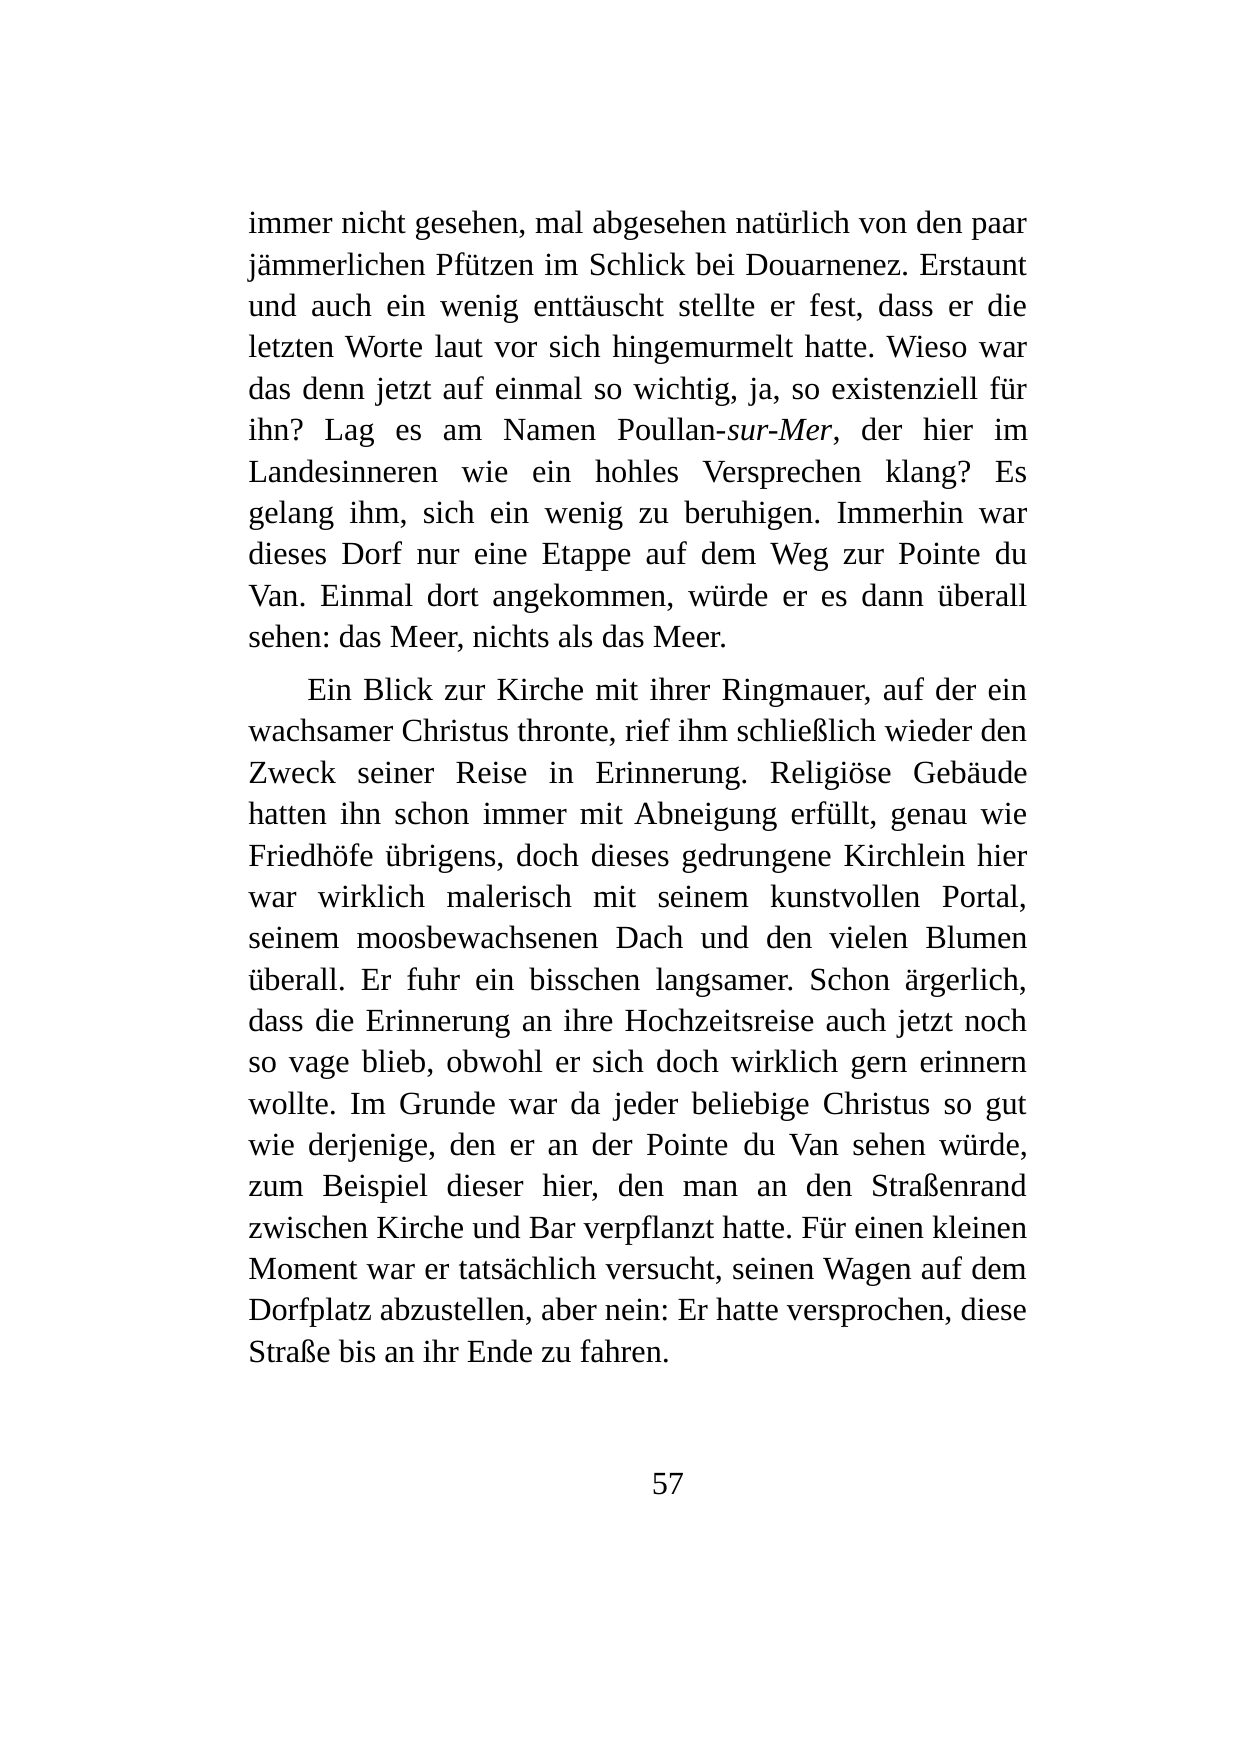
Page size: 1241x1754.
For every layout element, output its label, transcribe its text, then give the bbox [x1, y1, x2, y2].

text immer nicht gesehen, mal abgesehen natürlich von den paar jämmerlichen Pfützen im Schlick bei Douarnenez. Erstaunt und auch ein wenig enttäuscht stellte er fest, dass er die letzten Worte laut vor sich hingemurmelt hatte. Wieso war das denn jetzt auf einmal so wichtig, ja, so existenziell für ihn? Lag es am Namen Poullan-sur-Mer, der hier im Landesinneren wie ein hohles Versprechen klang? Es gelang ihm, sich ein wenig zu beruhigen. Immerhin war dieses Dorf nur eine Etappe auf dem Weg zur Pointe du Van. Einmal dort angekommen, würde er es dann überall sehen: das Meer, nichts als das Meer. [248, 201, 1028, 656]
text Ein Blick zur Kirche mit ihrer Ringmauer, auf der ein wachsamer Christus thronte, rief ihm schließlich wieder den Zweck seiner Reise in Erinnerung. Religiöse Gebäude hatten ihn schon immer mit Abneigung erfüllt, genau wie Friedhöfe übrigens, doch dieses gedrungene Kirchlein hier war wirklich malerisch mit seinem kunstvollen Portal, seinem moosbewachsenen Dach und den vielen Blumen überall. Er fuhr ein bisschen langsamer. Schon ärgerlich, dass die Erinnerung an ihre Hochzeitsreise auch jetzt noch so vage blieb, obwohl er sich doch wirklich gern erinnern wollte. Im Grunde war da jeder beliebige Christus so gut wie derjenige, den er an der Pointe du Van sehen würde, zum Beispiel dieser hier, den man an den Straßenrand zwischen Kirche und Bar verpflanzt hatte. Für einen kleinen Moment war er tatsächlich versucht, seinen Wagen auf dem Dorfplatz abzustellen, aber nein: Er hatte versprochen, diese Straße bis an ihr Ende zu fahren. [248, 667, 1028, 1371]
